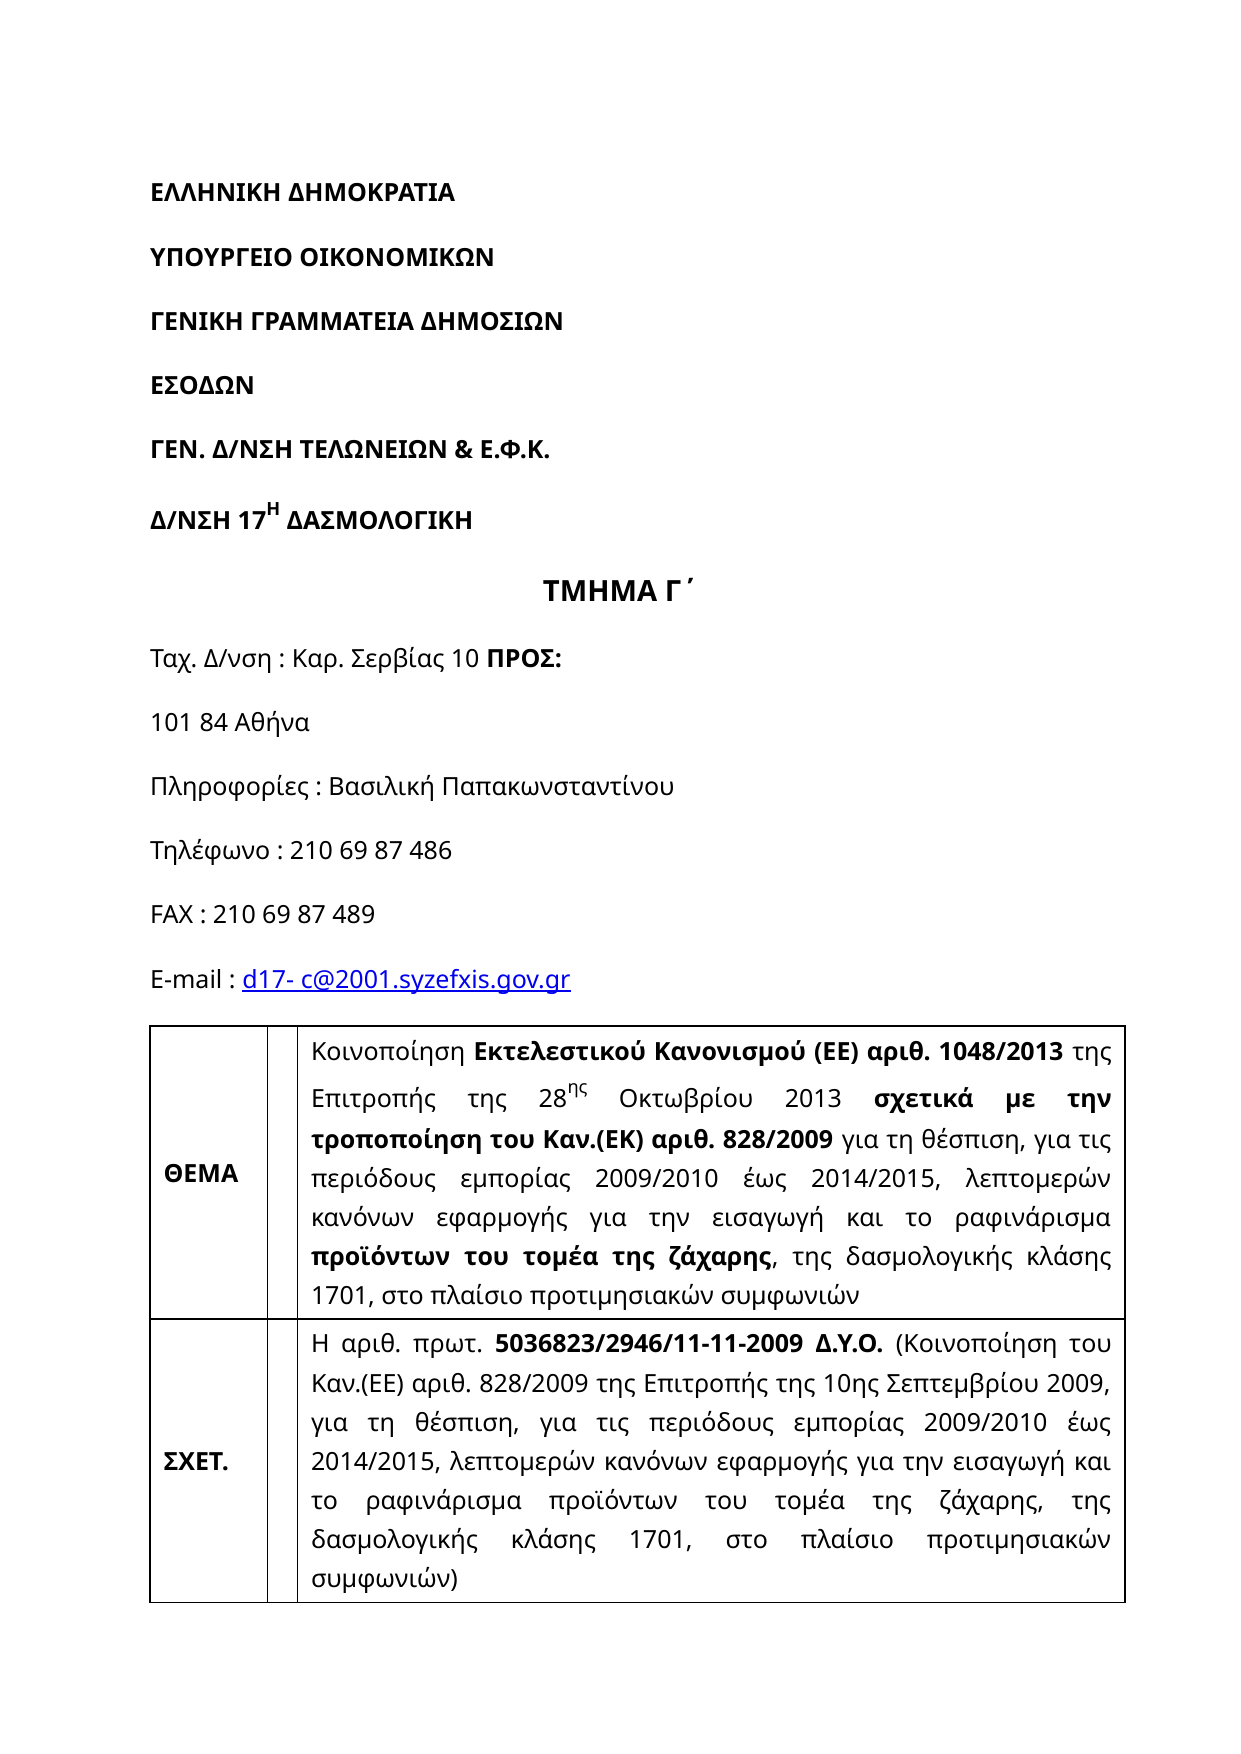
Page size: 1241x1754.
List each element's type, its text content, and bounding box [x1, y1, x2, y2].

table_header ΘΕΜΑ [151, 1027, 267, 1318]
text ΥΠΟΥΡΓΕΙΟ ΟΙΚΟΝΟΜΙΚΩΝ [150, 239, 1090, 273]
text Πληροφορίες : Βασιλική Παπακωνσταντίνου [150, 769, 1090, 803]
text 101 84 Αθήνα [150, 704, 1090, 739]
text E-mail : d17- c@2001.syzefxis.gov.gr [150, 961, 1090, 995]
text Τηλέφωνο : 210 69 87 486 [150, 833, 1090, 867]
text ΕΛΛΗΝΙΚΗ ΔΗΜΟΚΡΑΤΙΑ [150, 175, 1090, 209]
text FAX : 210 69 87 489 [150, 897, 1090, 931]
table_header Κοινοποίηση Εκτελεστικού Κανονισμού (ΕΕ) αριθ. 1048/2013 της Επιτροπής της 28ης Οκτωβρίου 2013 σχετικά με την τροποποίηση του Καν.(ΕΚ) αριθ. 828/2009 για τη θέσπιση, για τις περιόδους εμπορίας 2009/2010 έως 2014/2015, λεπτομερών κανόνων εφαρμογής για την εισαγωγή και το ραφινάρισμα προϊόντων του τομέα της ζάχαρης, της δασμολογικής κλάσης 1701, στο πλαίσιο προτιμησιακών συμφωνιών [298, 1027, 1124, 1318]
text Δ/ΝΣΗ 17Η ΔΑΣΜΟΛΟΓΙΚΗ [150, 496, 1090, 538]
text ΓΕΝ. Δ/ΝΣΗ ΤΕΛΩΝΕΙΩΝ & Ε.Φ.Κ. [150, 432, 1090, 466]
subtitle ΤΜΗΜΑ Γ΄ [150, 570, 1090, 609]
table_cell ΣΧΕΤ. [151, 1320, 267, 1601]
text Ταχ. Δ/νση : Καρ. Σερβίας 10 ΠΡΟΣ: [150, 640, 1090, 674]
table_cell Η αριθ. πρωτ. 5036823/2946/11-11-2009 Δ.Υ.Ο. (Κοινοποίηση του Καν.(ΕΕ) αριθ. 828/2009 της Επιτροπής της 10ης Σεπτεμβρίου 2009, για τη θέσπιση, για τις περιόδους εμπορίας 2009/2010 έως 2014/2015, λεπτομερών κανόνων εφαρμογής για την εισαγωγή και το ραφινάρισμα προϊόντων του τομέα της ζάχαρης, της δασμολογικής κλάσης 1701, στο πλαίσιο προτιμησιακών συμφωνιών) [298, 1320, 1124, 1601]
table_header [268, 1027, 297, 1318]
text ΕΣΟΔΩΝ [150, 367, 1090, 402]
text ΓΕΝΙΚΗ ΓΡΑΜΜΑΤΕΙΑ ΔΗΜΟΣΙΩΝ [150, 303, 1090, 337]
table_cell [268, 1320, 297, 1601]
